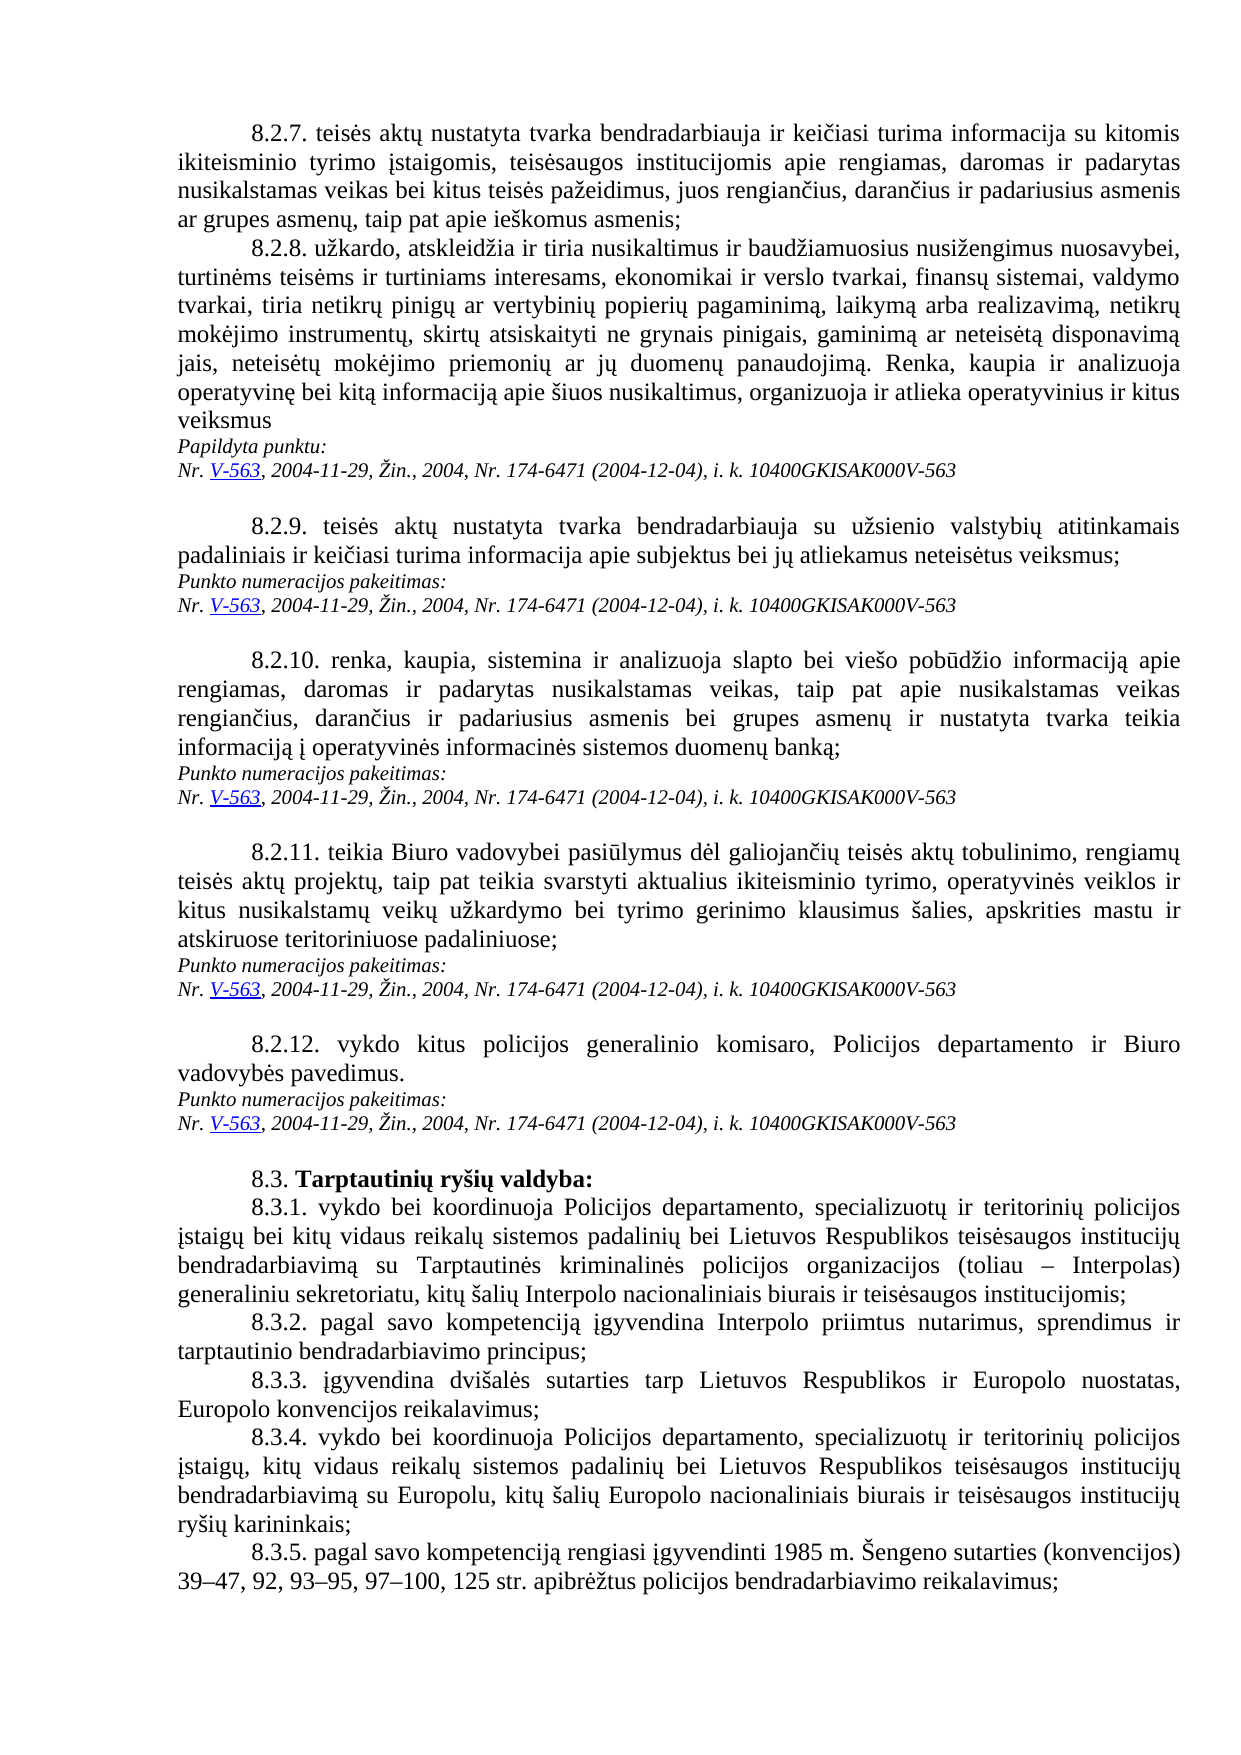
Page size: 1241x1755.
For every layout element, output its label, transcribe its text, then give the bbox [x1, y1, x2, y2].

text 8.2.11. teikia Biuro vadovybei pasiūlymus dėl galiojančių teisės aktų tobulinimo, rengiamų teisės aktų projektų, taip pat teikia svarstyti aktualius ikiteisminio tyrimo, operatyvinės veiklos ir kitus nusikalstamų veikų užkardymo bei tyrimo gerinimo klausimus šalies, apskrities mastu ir atskiruose teritoriniuose padaliniuose; [177, 837, 1181, 952]
text 8.2.12. vykdo kitus policijos generalinio komisaro, Policijos departamento ir Biuro vadovybės pavedimus. [177, 1029, 1181, 1087]
text 8.2.7. teisės aktų nustatyta tvarka bendradarbiauja ir keičiasi turima informacija su kitomis ikiteisminio tyrimo įstaigomis, teisėsaugos institucijomis apie rengiamas, daromas ir padarytas nusikalstamas veikas bei kitus teisės pažeidimus, juos rengiančius, darančius ir padariusius asmenis ar grupes asmenų, taip pat apie ieškomus asmenis; [177, 118, 1181, 233]
text Nr. V-563, 2004-11-29, Žin., 2004, Nr. 174-6471 (2004-12-04), i. k. 10400GKISAK000V-563 [177, 1111, 1181, 1135]
text Punkto numeracijos pakeitimas: [177, 952, 1181, 977]
text Nr. V-563, 2004-11-29, Žin., 2004, Nr. 174-6471 (2004-12-04), i. k. 10400GKISAK000V-563 [177, 458, 1181, 482]
text 8.3.3. įgyvendina dvišalės sutarties tarp Lietuvos Respublikos ir Europolo nuostatas, Europolo konvencijos reikalavimus; [177, 1365, 1181, 1422]
text 8.3.4. vykdo bei koordinuoja Policijos departamento, specializuotų ir teritorinių policijos įstaigų, kitų vidaus reikalų sistemos padalinių bei Lietuvos Respublikos teisėsaugos institucijų bendradarbiavimą su Europolu, kitų šalių Europolo nacionaliniais biurais ir teisėsaugos institucijų ryšių karininkais; [177, 1422, 1181, 1537]
text Nr. V-563, 2004-11-29, Žin., 2004, Nr. 174-6471 (2004-12-04), i. k. 10400GKISAK000V-563 [177, 593, 1181, 617]
text 8.3.1. vykdo bei koordinuoja Policijos departamento, specializuotų ir teritorinių policijos įstaigų bei kitų vidaus reikalų sistemos padalinių bei Lietuvos Respublikos teisėsaugos institucijų bendradarbiavimą su Tarptautinės kriminalinės policijos organizacijos (toliau – Interpolas) generaliniu sekretoriatu, kitų šalių Interpolo nacionaliniais biurais ir teisėsaugos institucijomis; [177, 1192, 1181, 1307]
text Papildyta punktu: [177, 434, 1181, 458]
text Nr. V-563, 2004-11-29, Žin., 2004, Nr. 174-6471 (2004-12-04), i. k. 10400GKISAK000V-563 [177, 785, 1181, 809]
text 8.3. Tarptautinių ryšių valdyba: [177, 1164, 1181, 1192]
text 8.3.5. pagal savo kompetenciją rengiasi įgyvendinti 1985 m. Šengeno sutarties (konvencijos) 39–47, 92, 93–95, 97–100, 125 str. apibrėžtus policijos bendradarbiavimo reikalavimus; [177, 1537, 1181, 1595]
text Punkto numeracijos pakeitimas: [177, 569, 1181, 593]
text 8.2.9. teisės aktų nustatyta tvarka bendradarbiauja su užsienio valstybių atitinkamais padaliniais ir keičiasi turima informacija apie subjektus bei jų atliekamus neteisėtus veiksmus; [177, 511, 1181, 569]
text 8.2.8. užkardo, atskleidžia ir tiria nusikaltimus ir baudžiamuosius nusižengimus nuosavybei, turtinėms teisėms ir turtiniams interesams, ekonomikai ir verslo tvarkai, finansų sistemai, valdymo tvarkai, tiria netikrų pinigų ar vertybinių popierių pagaminimą, laikymą arba realizavimą, netikrų mokėjimo instrumentų, skirtų atsiskaityti ne grynais pinigais, gaminimą ar neteisėtą disponavimą jais, neteisėtų mokėjimo priemonių ar jų duomenų panaudojimą. Renka, kaupia ir analizuoja operatyvinę bei kitą informaciją apie šiuos nusikaltimus, organizuoja ir atlieka operatyvinius ir kitus veiksmus [177, 233, 1181, 434]
text 8.3.2. pagal savo kompetenciją įgyvendina Interpolo priimtus nutarimus, sprendimus ir tarptautinio bendradarbiavimo principus; [177, 1307, 1181, 1365]
text Punkto numeracijos pakeitimas: [177, 1087, 1181, 1111]
text Nr. V-563, 2004-11-29, Žin., 2004, Nr. 174-6471 (2004-12-04), i. k. 10400GKISAK000V-563 [177, 977, 1181, 1001]
text Punkto numeracijos pakeitimas: [177, 761, 1181, 785]
text 8.2.10. renka, kaupia, sistemina ir analizuoja slapto bei viešo pobūdžio informaciją apie rengiamas, daromas ir padarytas nusikalstamas veikas, taip pat apie nusikalstamas veikas rengiančius, darančius ir padariusius asmenis bei grupes asmenų ir nustatyta tvarka teikia informaciją į operatyvinės informacinės sistemos duomenų banką; [177, 646, 1181, 761]
